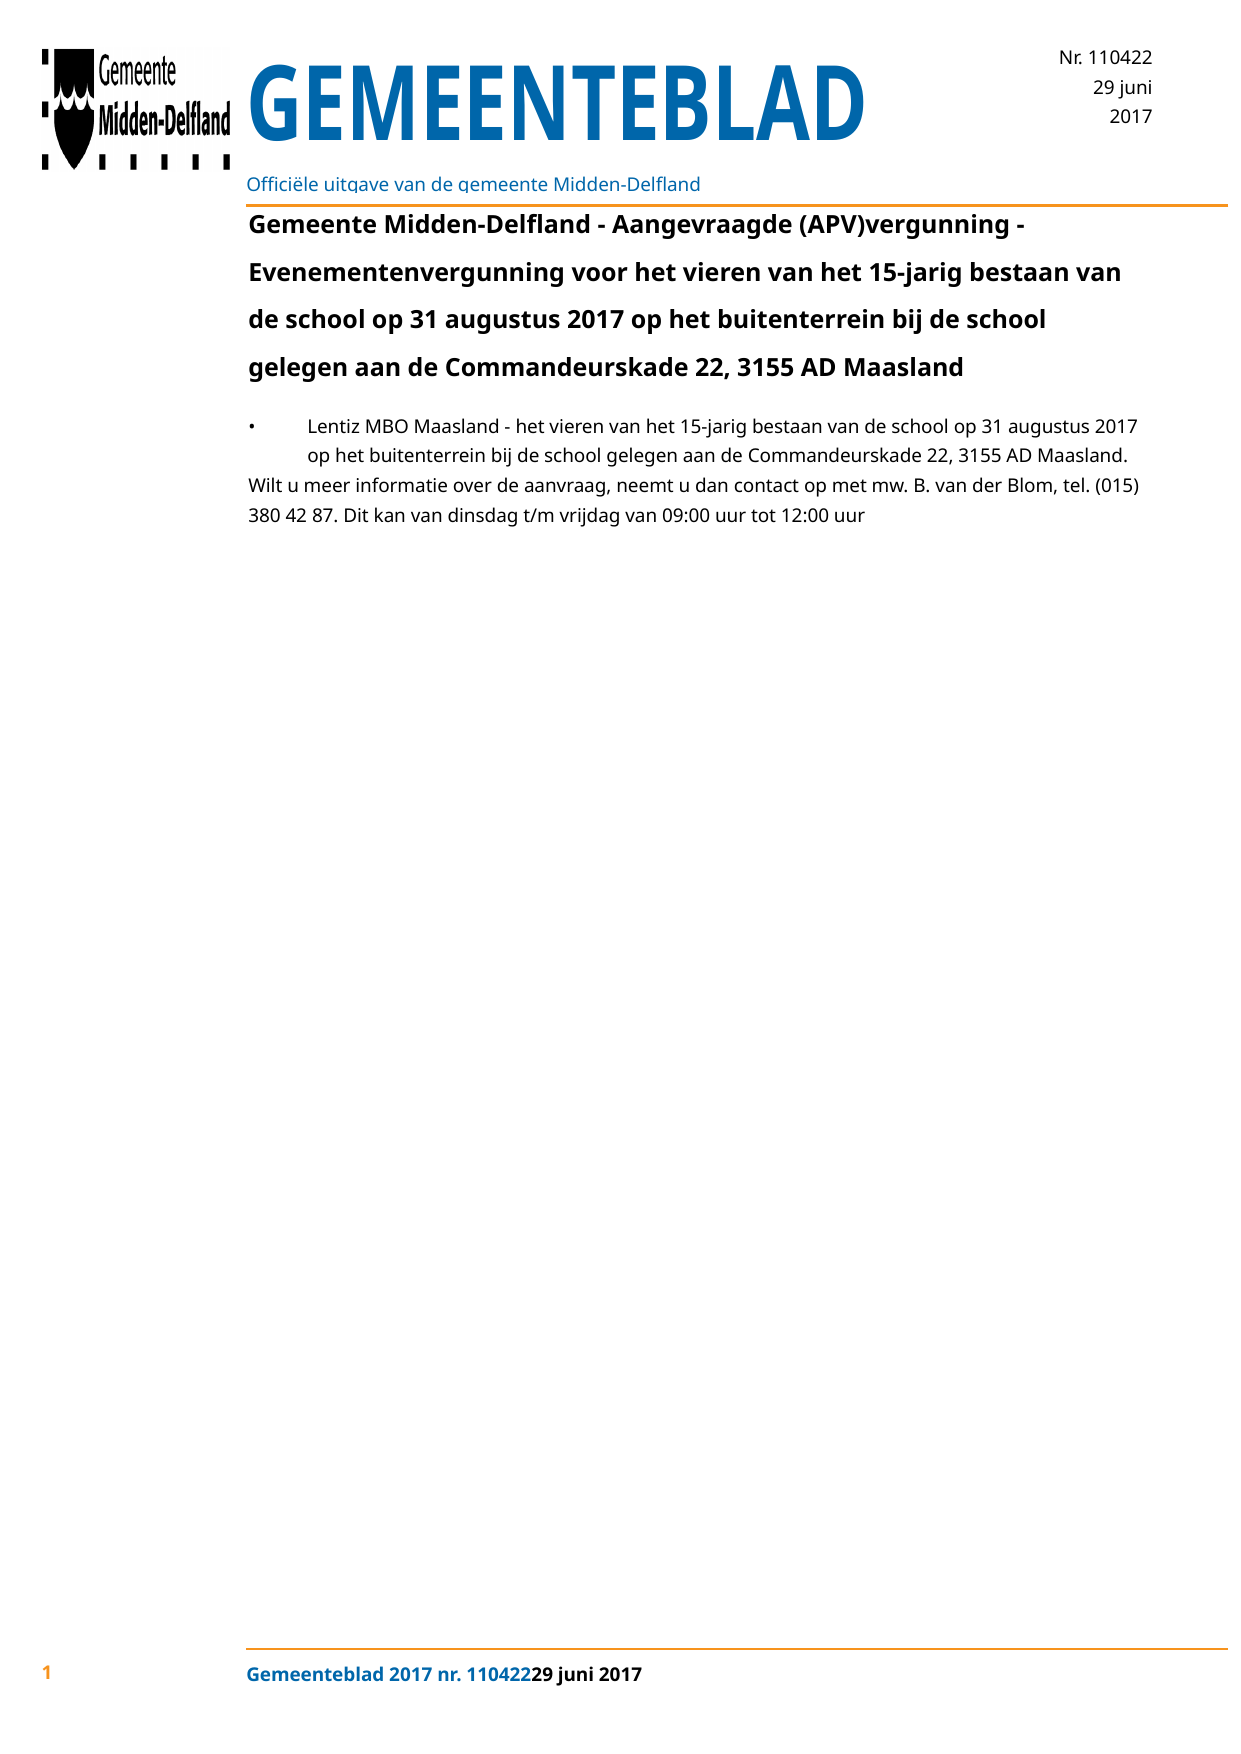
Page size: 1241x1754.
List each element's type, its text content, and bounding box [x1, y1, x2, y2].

list Lentiz MBO Maasland - het vieren van het 15-jarig bestaan van de school op 31 augustus 2017 op het buitenterrein bij de school gelegen aan de Commandeurskade 22, 3155 AD Maasland. [248, 413, 1152, 468]
text Gemeente Midden-Delfland - Aangevraagde (APV)vergunning - Evenementenvergunning voor het vieren van het 15-jarig bestaan van de school op 31 augustus 2017 op het buitenterrein bij de school gelegen aan de Commandeurskade 22, 3155 AD Maasland [248, 207, 1152, 384]
text Wilt u meer informatie over de aanvraag, neemt u dan contact op met mw. B. van der Blom, tel. (015) 380 42 87. Dit kan van dinsdag t/m vrijdag van 09:00 uur tot 12:00 uur [248, 472, 1152, 528]
picture [41, 47, 231, 172]
